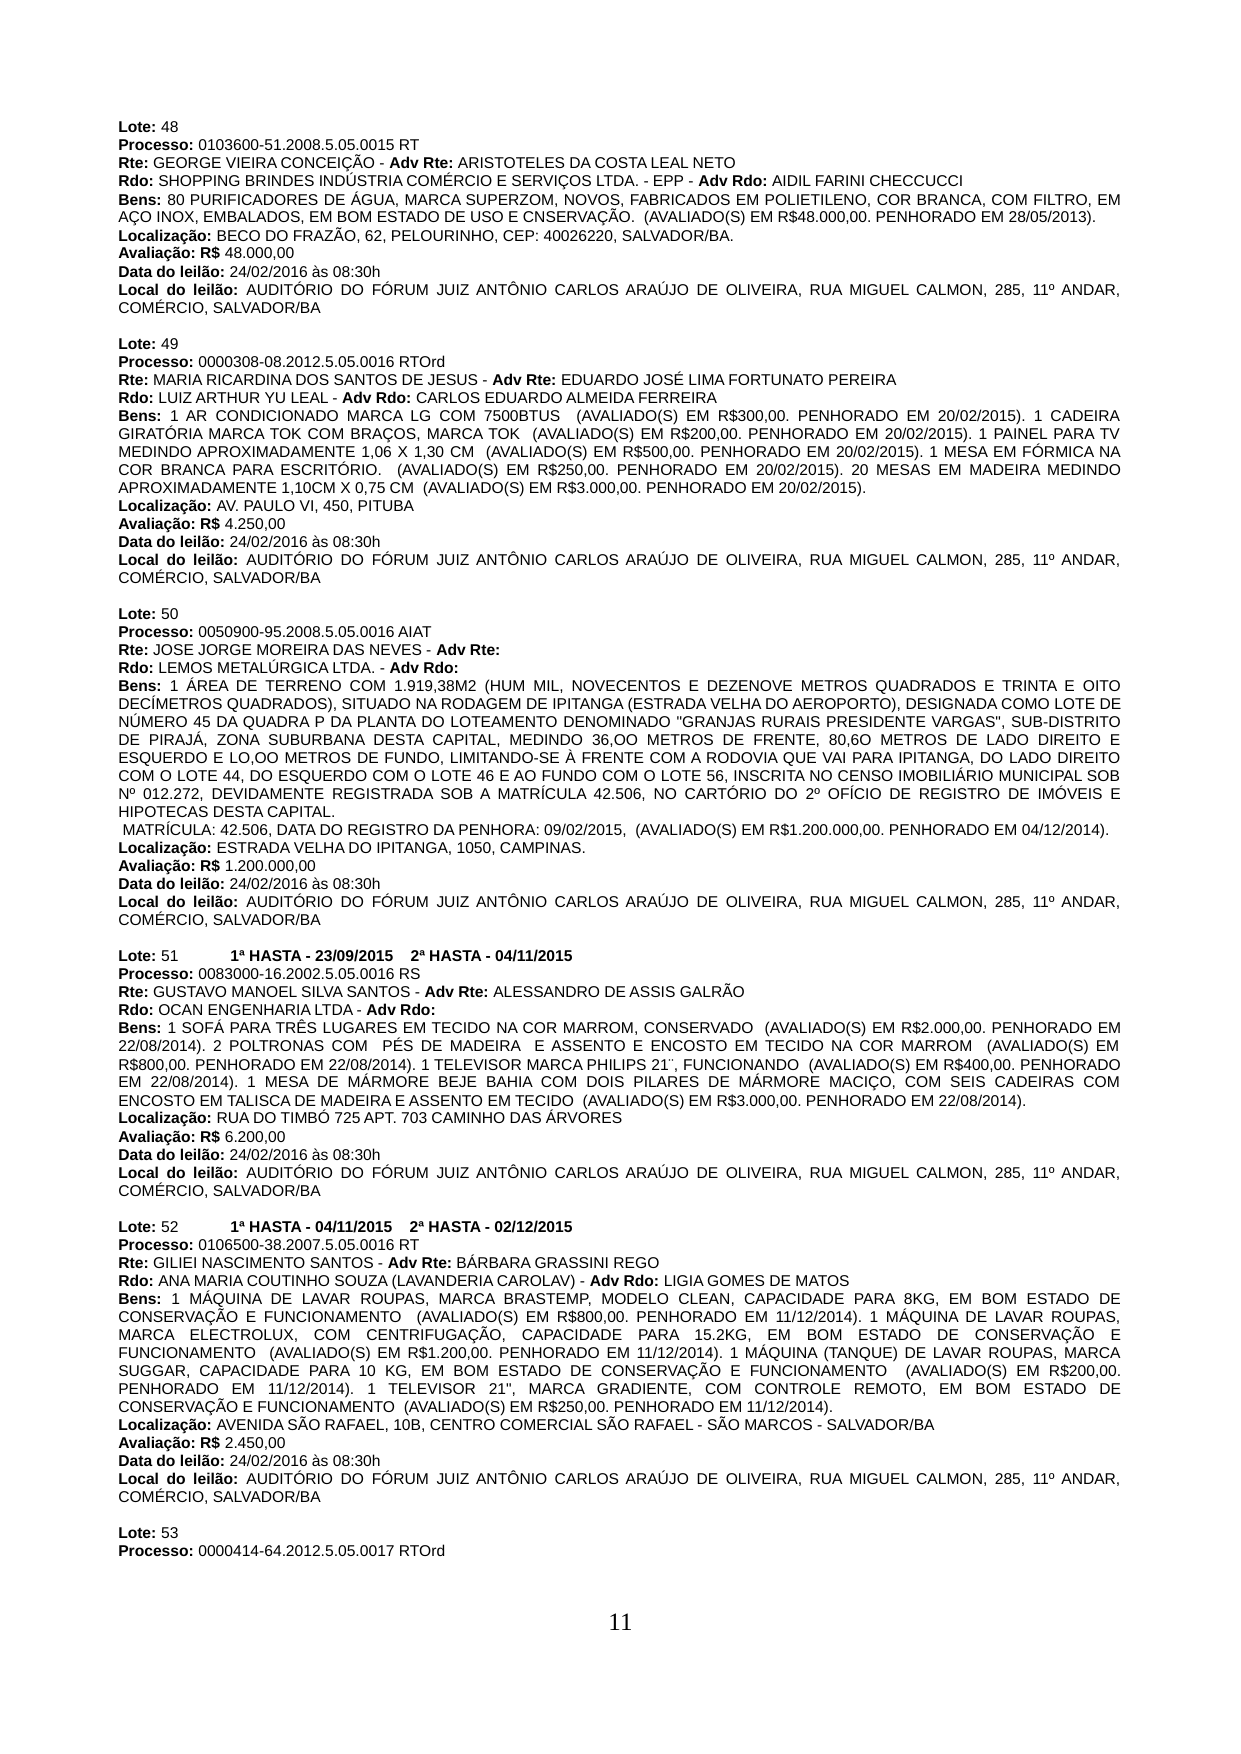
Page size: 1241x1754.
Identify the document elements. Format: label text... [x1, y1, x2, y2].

text Localização: AVENIDA SÃO RAFAEL, 10B, CENTRO COMERCIAL SÃO RAFAEL - SÃO MARCOS - SALVADOR/BA [118, 1416, 1122, 1434]
text Local do leilão: AUDITÓRIO DO FÓRUM JUIZ ANTÔNIO CARLOS ARAÚJO DE OLIVEIRA, RUA MIGUEL CALMON, 285, 11º ANDAR, COMÉRCIO, SALVADOR/BA [118, 1470, 1122, 1506]
text Bens: 1 AR CONDICIONADO MARCA LG COM 7500BTUS (AVALIADO(S) EM R$300,00. PENHORADO EM 20/02/2015). 1 CADEIRA GIRATÓRIA MARCA TOK COM BRAÇOS, MARCA TOK (AVALIADO(S) EM R$200,00. PENHORADO EM 20/02/2015). 1 PAINEL PARA TV MEDINDO APROXIMADAMENTE 1,06 X 1,30 CM (AVALIADO(S) EM R$500,00. PENHORADO EM 20/02/2015). 1 MESA EM FÓRMICA NA COR BRANCA PARA ESCRITÓRIO. (AVALIADO(S) EM R$250,00. PENHORADO EM 20/02/2015). 20 MESAS EM MADEIRA MEDINDO APROXIMADAMENTE 1,10CM X 0,75 CM (AVALIADO(S) EM R$3.000,00. PENHORADO EM 20/02/2015). [118, 406, 1122, 497]
text Lote: 51 1ª HASTA - 23/09/2015 2ª HASTA - 04/11/2015 [118, 947, 1122, 965]
text Data do leilão: 24/02/2016 às 08:30h [118, 1452, 1122, 1470]
text Local do leilão: AUDITÓRIO DO FÓRUM JUIZ ANTÔNIO CARLOS ARAÚJO DE OLIVEIRA, RUA MIGUEL CALMON, 285, 11º ANDAR, COMÉRCIO, SALVADOR/BA [118, 893, 1122, 929]
text Data do leilão: 24/02/2016 às 08:30h [118, 1145, 1122, 1163]
text Local do leilão: AUDITÓRIO DO FÓRUM JUIZ ANTÔNIO CARLOS ARAÚJO DE OLIVEIRA, RUA MIGUEL CALMON, 285, 11º ANDAR, COMÉRCIO, SALVADOR/BA [118, 280, 1122, 316]
text Data do leilão: 24/02/2016 às 08:30h [118, 875, 1122, 893]
text Processo: 0103600-51.2008.5.05.0015 RT [118, 136, 1122, 154]
text Processo: 0083000-16.2002.5.05.0016 RS [118, 965, 1122, 983]
text Bens: 1 ÁREA DE TERRENO COM 1.919,38M2 (HUM MIL, NOVECENTOS E DEZENOVE METROS QUADRADOS E TRINTA E OITO DECÍMETROS QUADRADOS), SITUADO NA RODAGEM DE IPITANGA (ESTRADA VELHA DO AEROPORTO), DESIGNADA COMO LOTE DE NÚMERO 45 DA QUADRA P DA PLANTA DO LOTEAMENTO DENOMINADO "GRANJAS RURAIS PRESIDENTE VARGAS", SUB-DISTRITO DE PIRAJÁ, ZONA SUBURBANA DESTA CAPITAL, MEDINDO 36,OO METROS DE FRENTE, 80,6O METROS DE LADO DIREITO E ESQUERDO E LO,OO METROS DE FUNDO, LIMITANDO-SE À FRENTE COM A RODOVIA QUE VAI PARA IPITANGA, DO LADO DIREITO COM O LOTE 44, DO ESQUERDO COM O LOTE 46 E AO FUNDO COM O LOTE 56, INSCRITA NO CENSO IMOBILIÁRIO MUNICIPAL SOB Nº 012.272, DEVIDAMENTE REGISTRADA SOB A MATRÍCULA 42.506, NO CARTÓRIO DO 2º OFÍCIO DE REGISTRO DE IMÓVEIS E HIPOTECAS DESTA CAPITAL. [118, 677, 1122, 821]
text Bens: 80 PURIFICADORES DE ÁGUA, MARCA SUPERZOM, NOVOS, FABRICADOS EM POLIETILENO, COR BRANCA, COM FILTRO, EM AÇO INOX, EMBALADOS, EM BOM ESTADO DE USO E CNSERVAÇÃO. (AVALIADO(S) EM R$48.000,00. PENHORADO EM 28/05/2013). [118, 190, 1122, 226]
text Processo: 0050900-95.2008.5.05.0016 AIAT [118, 623, 1122, 641]
text Rte: JOSE JORGE MOREIRA DAS NEVES - Adv Rte: [118, 641, 1122, 659]
text Avaliação: R$ 1.200.000,00 [118, 857, 1122, 875]
text Avaliação: R$ 2.450,00 [118, 1434, 1122, 1452]
text Rte: GEORGE VIEIRA CONCEIÇÃO - Adv Rte: ARISTOTELES DA COSTA LEAL NETO [118, 154, 1122, 172]
text Localização: ESTRADA VELHA DO IPITANGA, 1050, CAMPINAS. [118, 839, 1122, 857]
text Rte: GILIEI NASCIMENTO SANTOS - Adv Rte: BÁRBARA GRASSINI REGO [118, 1253, 1122, 1271]
text Data do leilão: 24/02/2016 às 08:30h [118, 262, 1122, 280]
text Rte: MARIA RICARDINA DOS SANTOS DE JESUS - Adv Rte: EDUARDO JOSÉ LIMA FORTUNATO PEREIRA [118, 370, 1122, 388]
text Rdo: LEMOS METALÚRGICA LTDA. - Adv Rdo: [118, 659, 1122, 677]
text Avaliação: R$ 48.000,00 [118, 244, 1122, 262]
text Lote: 49 [118, 334, 1122, 352]
text Lote: 50 [118, 605, 1122, 623]
text Lote: 48 [118, 118, 1122, 136]
text Processo: 0000308-08.2012.5.05.0016 RTOrd [118, 352, 1122, 370]
text Rte: GUSTAVO MANOEL SILVA SANTOS - Adv Rte: ALESSANDRO DE ASSIS GALRÃO [118, 983, 1122, 1001]
text Localização: AV. PAULO VI, 450, PITUBA [118, 497, 1122, 514]
text Processo: 0000414-64.2012.5.05.0017 RTOrd [118, 1542, 1122, 1560]
text Localização: BECO DO FRAZÃO, 62, PELOURINHO, CEP: 40026220, SALVADOR/BA. [118, 226, 1122, 244]
text Rdo: OCAN ENGENHARIA LTDA - Adv Rdo: [118, 1001, 1122, 1019]
text Localização: RUA DO TIMBÓ 725 APT. 703 CAMINHO DAS ÁRVORES [118, 1109, 1122, 1127]
text Bens: 1 SOFÁ PARA TRÊS LUGARES EM TECIDO NA COR MARROM, CONSERVADO (AVALIADO(S) EM R$2.000,00. PENHORADO EM 22/08/2014). 2 POLTRONAS COM PÉS DE MADEIRA E ASSENTO E ENCOSTO EM TECIDO NA COR MARROM (AVALIADO(S) EM R$800,00. PENHORADO EM 22/08/2014). 1 TELEVISOR MARCA PHILIPS 21¨, FUNCIONANDO (AVALIADO(S) EM R$400,00. PENHORADO EM 22/08/2014). 1 MESA DE MÁRMORE BEJE BAHIA COM DOIS PILARES DE MÁRMORE MACIÇO, COM SEIS CADEIRAS COM ENCOSTO EM TALISCA DE MADEIRA E ASSENTO EM TECIDO (AVALIADO(S) EM R$3.000,00. PENHORADO EM 22/08/2014). [118, 1019, 1122, 1109]
text Rdo: LUIZ ARTHUR YU LEAL - Adv Rdo: CARLOS EDUARDO ALMEIDA FERREIRA [118, 388, 1122, 406]
text Processo: 0106500-38.2007.5.05.0016 RT [118, 1235, 1122, 1253]
text Lote: 52 1ª HASTA - 04/11/2015 2ª HASTA - 02/12/2015 [118, 1217, 1122, 1235]
text Avaliação: R$ 4.250,00 [118, 514, 1122, 533]
text Rdo: ANA MARIA COUTINHO SOUZA (LAVANDERIA CAROLAV) - Adv Rdo: LIGIA GOMES DE MATOS [118, 1271, 1122, 1289]
text Local do leilão: AUDITÓRIO DO FÓRUM JUIZ ANTÔNIO CARLOS ARAÚJO DE OLIVEIRA, RUA MIGUEL CALMON, 285, 11º ANDAR, COMÉRCIO, SALVADOR/BA [118, 551, 1122, 587]
text MATRÍCULA: 42.506, DATA DO REGISTRO DA PENHORA: 09/02/2015, (AVALIADO(S) EM R$1.200.000,00. PENHORADO EM 04/12/2014). [118, 821, 1122, 839]
text Rdo: SHOPPING BRINDES INDÚSTRIA COMÉRCIO E SERVIÇOS LTDA. - EPP - Adv Rdo: AIDIL FARINI CHECCUCCI [118, 172, 1122, 190]
text Data do leilão: 24/02/2016 às 08:30h [118, 533, 1122, 551]
text Local do leilão: AUDITÓRIO DO FÓRUM JUIZ ANTÔNIO CARLOS ARAÚJO DE OLIVEIRA, RUA MIGUEL CALMON, 285, 11º ANDAR, COMÉRCIO, SALVADOR/BA [118, 1163, 1122, 1199]
text Bens: 1 MÁQUINA DE LAVAR ROUPAS, MARCA BRASTEMP, MODELO CLEAN, CAPACIDADE PARA 8KG, EM BOM ESTADO DE CONSERVAÇÃO E FUNCIONAMENTO (AVALIADO(S) EM R$800,00. PENHORADO EM 11/12/2014). 1 MÁQUINA DE LAVAR ROUPAS, MARCA ELECTROLUX, COM CENTRIFUGAÇÃO, CAPACIDADE PARA 15.2KG, EM BOM ESTADO DE CONSERVAÇÃO E FUNCIONAMENTO (AVALIADO(S) EM R$1.200,00. PENHORADO EM 11/12/2014). 1 MÁQUINA (TANQUE) DE LAVAR ROUPAS, MARCA SUGGAR, CAPACIDADE PARA 10 KG, EM BOM ESTADO DE CONSERVAÇÃO E FUNCIONAMENTO (AVALIADO(S) EM R$200,00. PENHORADO EM 11/12/2014). 1 TELEVISOR 21", MARCA GRADIENTE, COM CONTROLE REMOTO, EM BOM ESTADO DE CONSERVAÇÃO E FUNCIONAMENTO (AVALIADO(S) EM R$250,00. PENHORADO EM 11/12/2014). [118, 1289, 1122, 1416]
text Avaliação: R$ 6.200,00 [118, 1127, 1122, 1145]
text Lote: 53 [118, 1524, 1122, 1542]
